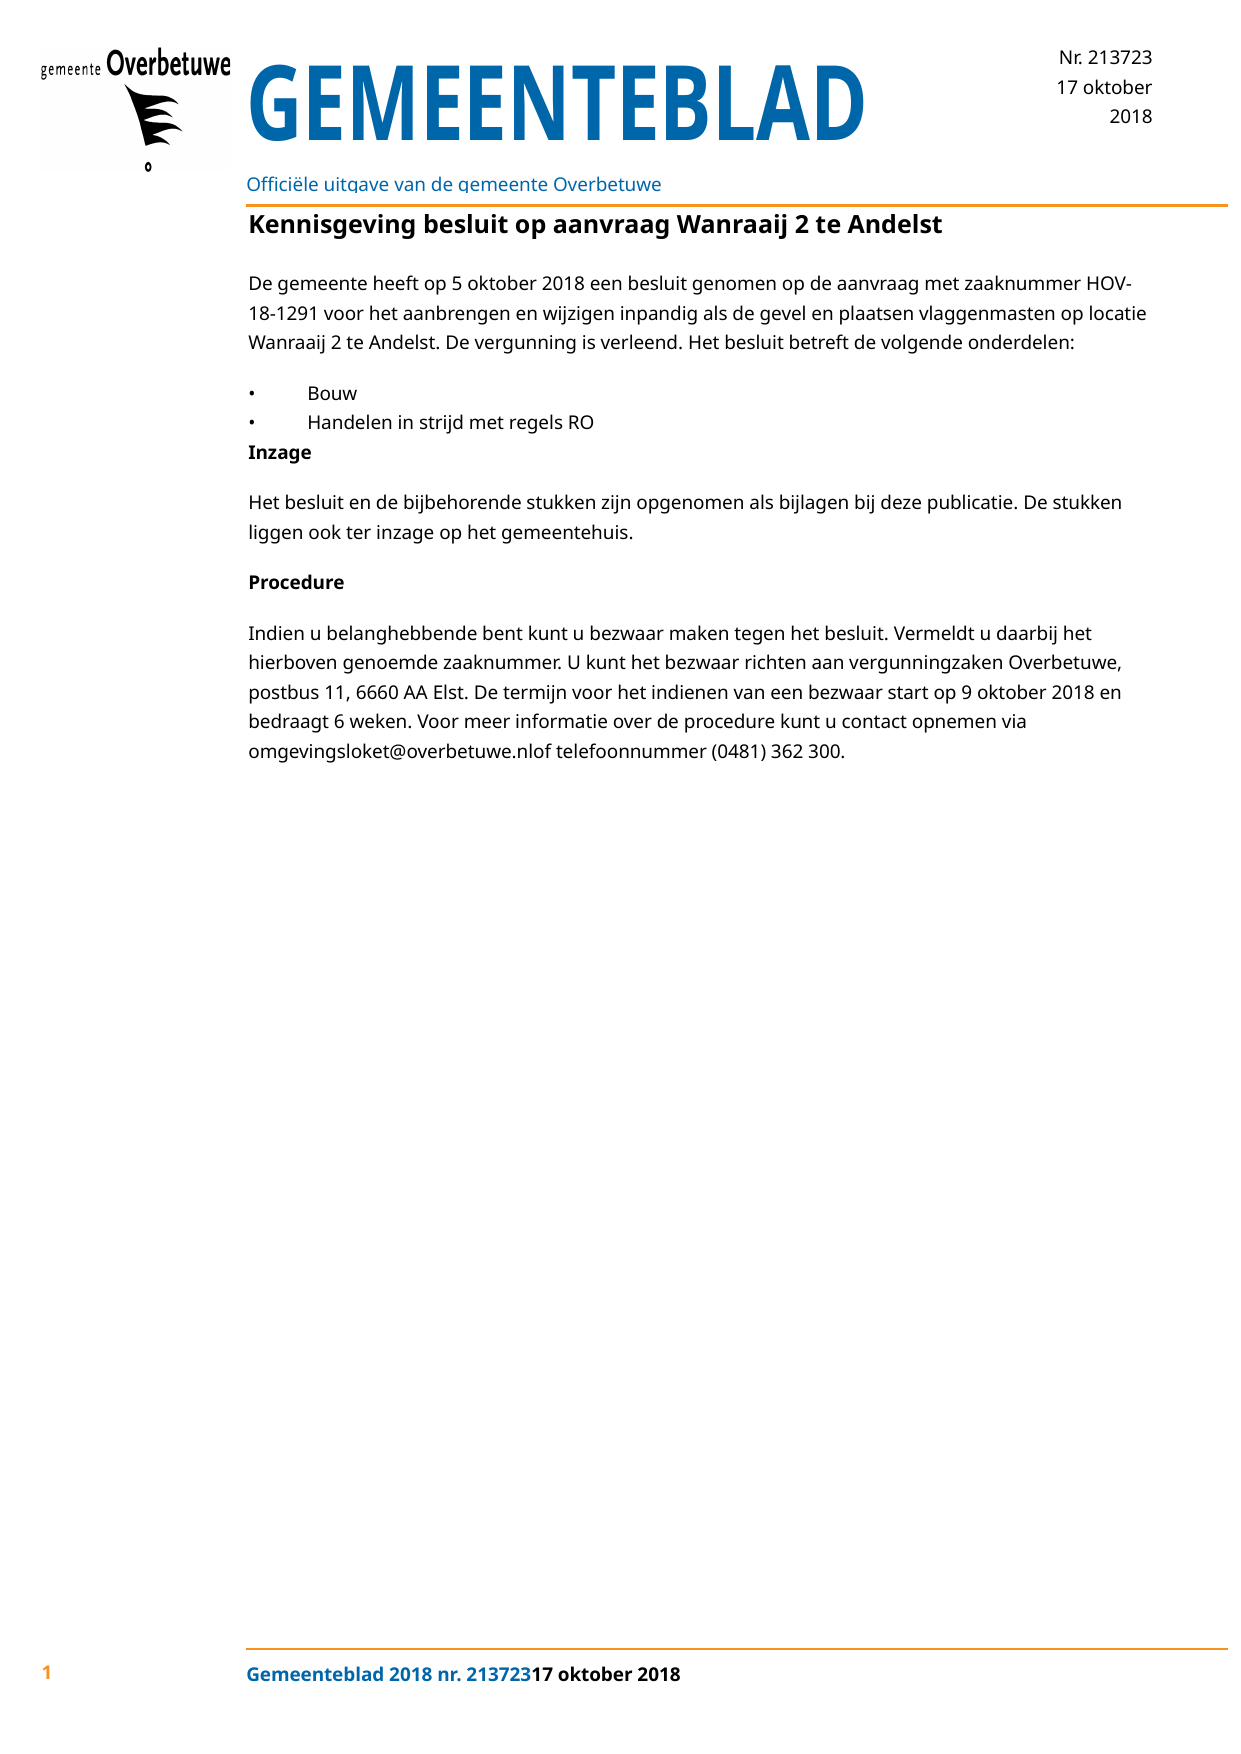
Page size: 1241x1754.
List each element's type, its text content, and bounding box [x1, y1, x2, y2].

picture [41, 47, 231, 172]
list Handelen in strijd met regels RO [248, 409, 1152, 435]
text Procedure [248, 569, 1152, 595]
text Het besluit en de bijbehorende stukken zijn opgenomen als bijlagen bij deze publicatie. De stukken liggen ook ter inzage op het gemeentehuis. [248, 489, 1152, 545]
text Kennisgeving besluit op aanvraag Wanraaij 2 te Andelst [248, 207, 1152, 241]
list Bouw [248, 380, 1152, 406]
text Indien u belanghebbende bent kunt u bezwaar maken tegen het besluit. Vermeldt u daarbij het hierboven genoemde zaaknummer. U kunt het bezwaar richten aan vergunningzaken Overbetuwe, postbus 11, 6660 AA Elst. De termijn voor het indienen van een bezwaar start op 9 oktober 2018 en bedraagt 6 weken. Voor meer informatie over de procedure kunt u contact opnemen via omgevingsloket@overbetuwe.nlof telefoonnummer (0481) 362 300. [248, 620, 1152, 764]
text Inzage [248, 439, 1152, 465]
text De gemeente heeft op 5 oktober 2018 een besluit genomen op de aanvraag met zaaknummer HOV-18-1291 voor het aanbrengen en wijzigen inpandig als de gevel en plaatsen vlaggenmasten op locatie Wanraaij 2 te Andelst. De vergunning is verleend. Het besluit betreft de volgende onderdelen: [248, 270, 1152, 355]
